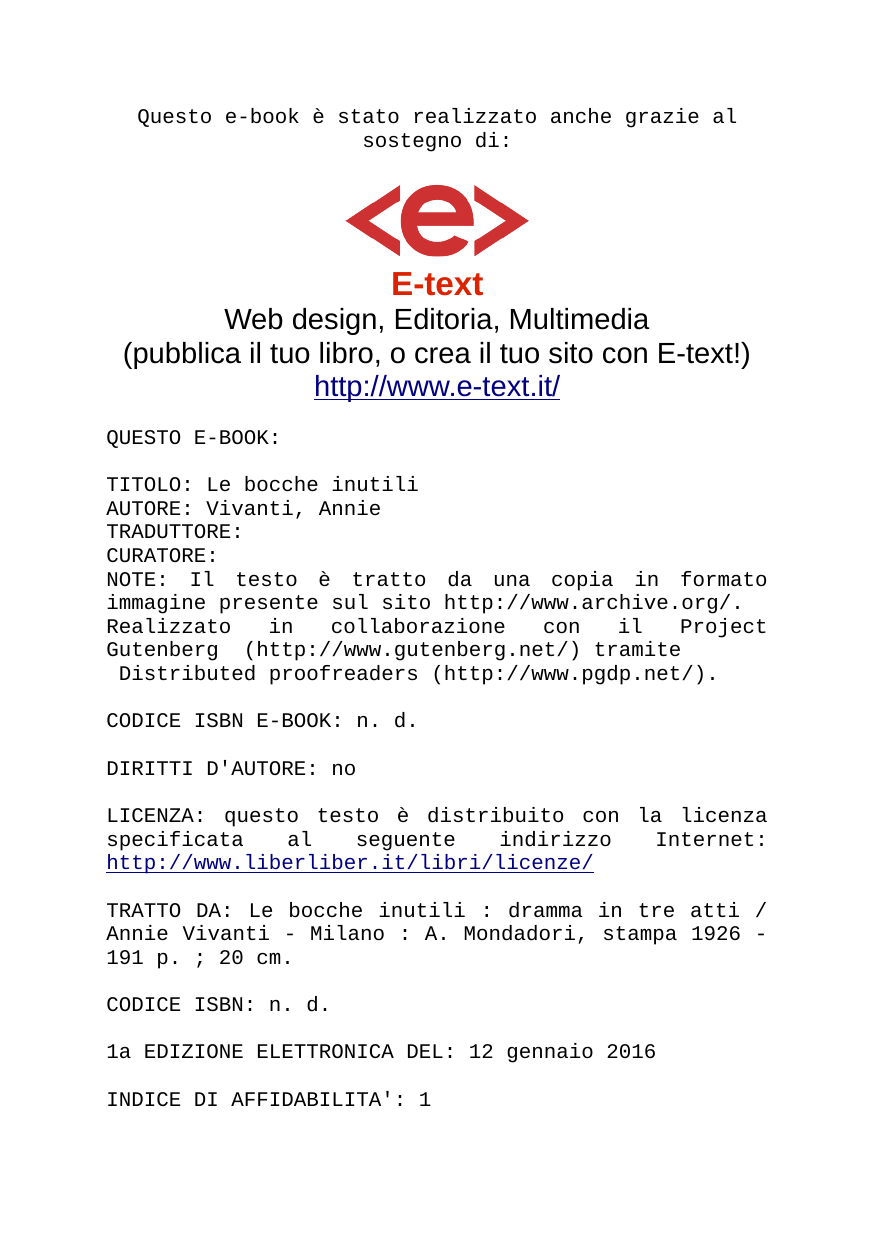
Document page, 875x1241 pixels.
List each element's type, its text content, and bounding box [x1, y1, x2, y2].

text E-text [106, 264, 768, 302]
picture [344, 184, 530, 257]
text CODICE ISBN: n. d. [106, 994, 768, 1018]
text TITOLO: Le bocche inutili [106, 474, 768, 498]
text INDICE DI AFFIDABILITA': 1 [106, 1089, 768, 1112]
text TRADUTTORE: [106, 521, 768, 545]
text Distributed proofreaders (http://www.pgdp.net/). [106, 663, 768, 687]
text AUTORE: Vivanti, Annie [106, 498, 768, 521]
text Questo e-book è stato realizzato anche grazie al sostegno di: [106, 106, 768, 153]
text 1a EDIZIONE ELETTRONICA DEL: 12 gennaio 2016 [106, 1041, 768, 1065]
text DIRITTI D'AUTORE: no [106, 758, 768, 781]
text TRATTO DA: Le bocche inutili : dramma in tre atti / Annie Vivanti - Milano : A. Mondadori, stampa 1926 - 191 p. ; 20 cm. [106, 899, 768, 971]
text Web design, Editoria, Multimedia [106, 302, 768, 336]
text CURATORE: [106, 545, 768, 568]
text http://www.e-text.it/ [106, 369, 768, 403]
text QUESTO E-BOOK: [106, 427, 768, 450]
text (pubblica il tuo libro, o crea il tuo sito con E-text!) [106, 336, 768, 369]
text LICENZA: questo testo è distribuito con la licenza specificata al seguente indirizzo Internet: http://www.liberliber.it/libri/licenze/ [106, 805, 768, 876]
text CODICE ISBN E-BOOK: n. d. [106, 710, 768, 734]
text NOTE: Il testo è tratto da una copia in formato immagine presente sul sito http://www.archive.org/. [106, 568, 768, 616]
text Realizzato in collaborazione con il Project Gutenberg (http://www.gutenberg.net/) tramite [106, 616, 768, 663]
